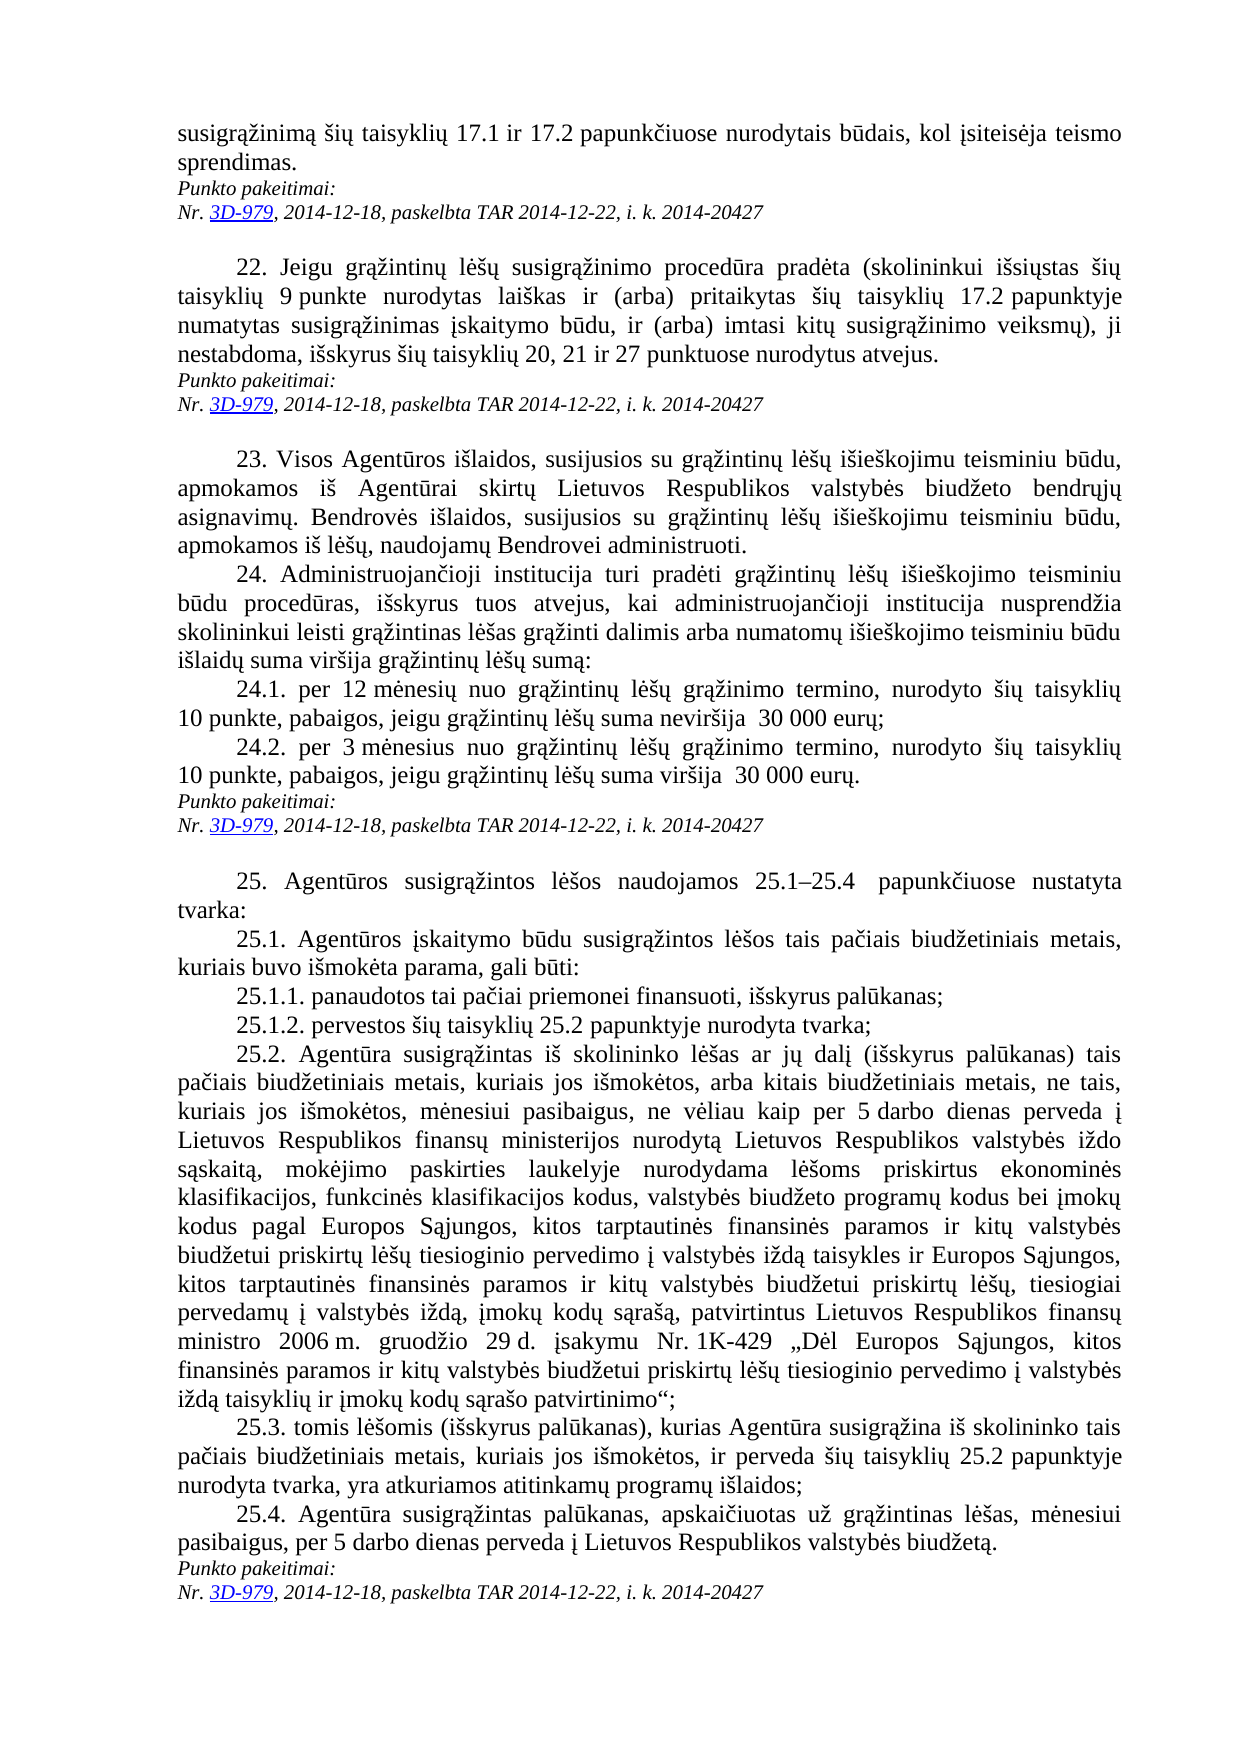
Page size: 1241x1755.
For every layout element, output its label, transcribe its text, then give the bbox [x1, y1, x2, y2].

text 25.1. Agentūros įskaitymo būdu susigrąžintos lėšos tais pačiais biudžetiniais metais, kuriais buvo išmokėta parama, gali būti: [177, 924, 1122, 981]
text 22. Jeigu grąžintinų lėšų susigrąžinimo procedūra pradėta (skolininkui išsiųstas šių taisyklių 9 punkte nurodytas laiškas ir (arba) pritaikytas šių taisyklių 17.2 papunktyje numatytas susigrąžinimas įskaitymo būdu, ir (arba) imtasi kitų susigrąžinimo veiksmų), ji nestabdoma, išskyrus šių taisyklių 20, 21 ir 27 punktuose nurodytus atvejus. [177, 252, 1122, 367]
text 25.1.2. pervestos šių taisyklių 25.2 papunktyje nurodyta tvarka; [177, 1010, 1122, 1039]
text 25.2. Agentūra susigrąžintas iš skolininko lėšas ar jų dalį (išskyrus palūkanas) tais pačiais biudžetiniais metais, kuriais jos išmokėtos, arba kitais biudžetiniais metais, ne tais, kuriais jos išmokėtos, mėnesiui pasibaigus, ne vėliau kaip per 5 darbo dienas perveda į Lietuvos Respublikos finansų ministerijos nurodytą Lietuvos Respublikos valstybės iždo sąskaitą, mokėjimo paskirties laukelyje nurodydama lėšoms priskirtus ekonominės klasifikacijos, funkcinės klasifikacijos kodus, valstybės biudžeto programų kodus bei įmokų kodus pagal Europos Sąjungos, kitos tarptautinės finansinės paramos ir kitų valstybės biudžetui priskirtų lėšų tiesioginio pervedimo į valstybės iždą taisykles ir Europos Sąjungos, kitos tarptautinės finansinės paramos ir kitų valstybės biudžetui priskirtų lėšų, tiesiogiai pervedamų į valstybės iždą, įmokų kodų sąrašą, patvirtintus Lietuvos Respublikos finansų ministro 2006 m. gruodžio 29 d. įsakymu Nr. 1K-429 „Dėl Europos Sąjungos, kitos finansinės paramos ir kitų valstybės biudžetui priskirtų lėšų tiesioginio pervedimo į valstybės iždą taisyklių ir įmokų kodų sąrašo patvirtinimo“; [177, 1039, 1122, 1412]
text Nr. 3D-979, 2014-12-18, paskelbta TAR 2014-12-22, i. k. 2014-20427 [177, 392, 1122, 416]
text Punkto pakeitimai: [177, 176, 1122, 200]
text 24.1. per 12 mėnesių nuo grąžintinų lėšų grąžinimo termino, nurodyto šių taisyklių 10 punkte, pabaigos, jeigu grąžintinų lėšų suma neviršija 30 000 eurų; [177, 674, 1122, 732]
text 23. Visos Agentūros išlaidos, susijusios su grąžintinų lėšų išieškojimu teisminiu būdu, apmokamos iš Agentūrai skirtų Lietuvos Respublikos valstybės biudžeto bendrųjų asignavimų. Bendrovės išlaidos, susijusios su grąžintinų lėšų išieškojimu teisminiu būdu, apmokamos iš lėšų, naudojamų Bendrovei administruoti. [177, 444, 1122, 559]
text Nr. 3D-979, 2014-12-18, paskelbta TAR 2014-12-22, i. k. 2014-20427 [177, 200, 1122, 224]
text Punkto pakeitimai: [177, 367, 1122, 392]
text 25.3. tomis lėšomis (išskyrus palūkanas), kurias Agentūra susigrąžina iš skolininko tais pačiais biudžetiniais metais, kuriais jos išmokėtos, ir perveda šių taisyklių 25.2 papunktyje nurodyta tvarka, yra atkuriamos atitinkamų programų išlaidos; [177, 1412, 1122, 1499]
text susigrąžinimą šių taisyklių 17.1 ir 17.2 papunkčiuose nurodytais būdais, kol įsiteisėja teismo sprendimas. [177, 118, 1122, 176]
text 24. Administruojančioji institucija turi pradėti grąžintinų lėšų išieškojimo teisminiu būdu procedūras, išskyrus tuos atvejus, kai administruojančioji institucija nusprendžia skolininkui leisti grąžintinas lėšas grąžinti dalimis arba numatomų išieškojimo teisminiu būdu išlaidų suma viršija grąžintinų lėšų sumą: [177, 559, 1122, 674]
text 25.1.1. panaudotos tai pačiai priemonei finansuoti, išskyrus palūkanas; [177, 981, 1122, 1010]
text 25. Agentūros susigrąžintos lėšos naudojamos 25.1–25.4 papunkčiuose nustatyta tvarka: [177, 866, 1122, 924]
text Punkto pakeitimai: [177, 1556, 1122, 1580]
text Punkto pakeitimai: [177, 789, 1122, 813]
text Nr. 3D-979, 2014-12-18, paskelbta TAR 2014-12-22, i. k. 2014-20427 [177, 813, 1122, 837]
text Nr. 3D-979, 2014-12-18, paskelbta TAR 2014-12-22, i. k. 2014-20427 [177, 1580, 1122, 1604]
text 25.4. Agentūra susigrąžintas palūkanas, apskaičiuotas už grąžintinas lėšas, mėnesiui pasibaigus, per 5 darbo dienas perveda į Lietuvos Respublikos valstybės biudžetą. [177, 1499, 1122, 1556]
text 24.2. per 3 mėnesius nuo grąžintinų lėšų grąžinimo termino, nurodyto šių taisyklių 10 punkte, pabaigos, jeigu grąžintinų lėšų suma viršija 30 000 eurų. [177, 732, 1122, 789]
